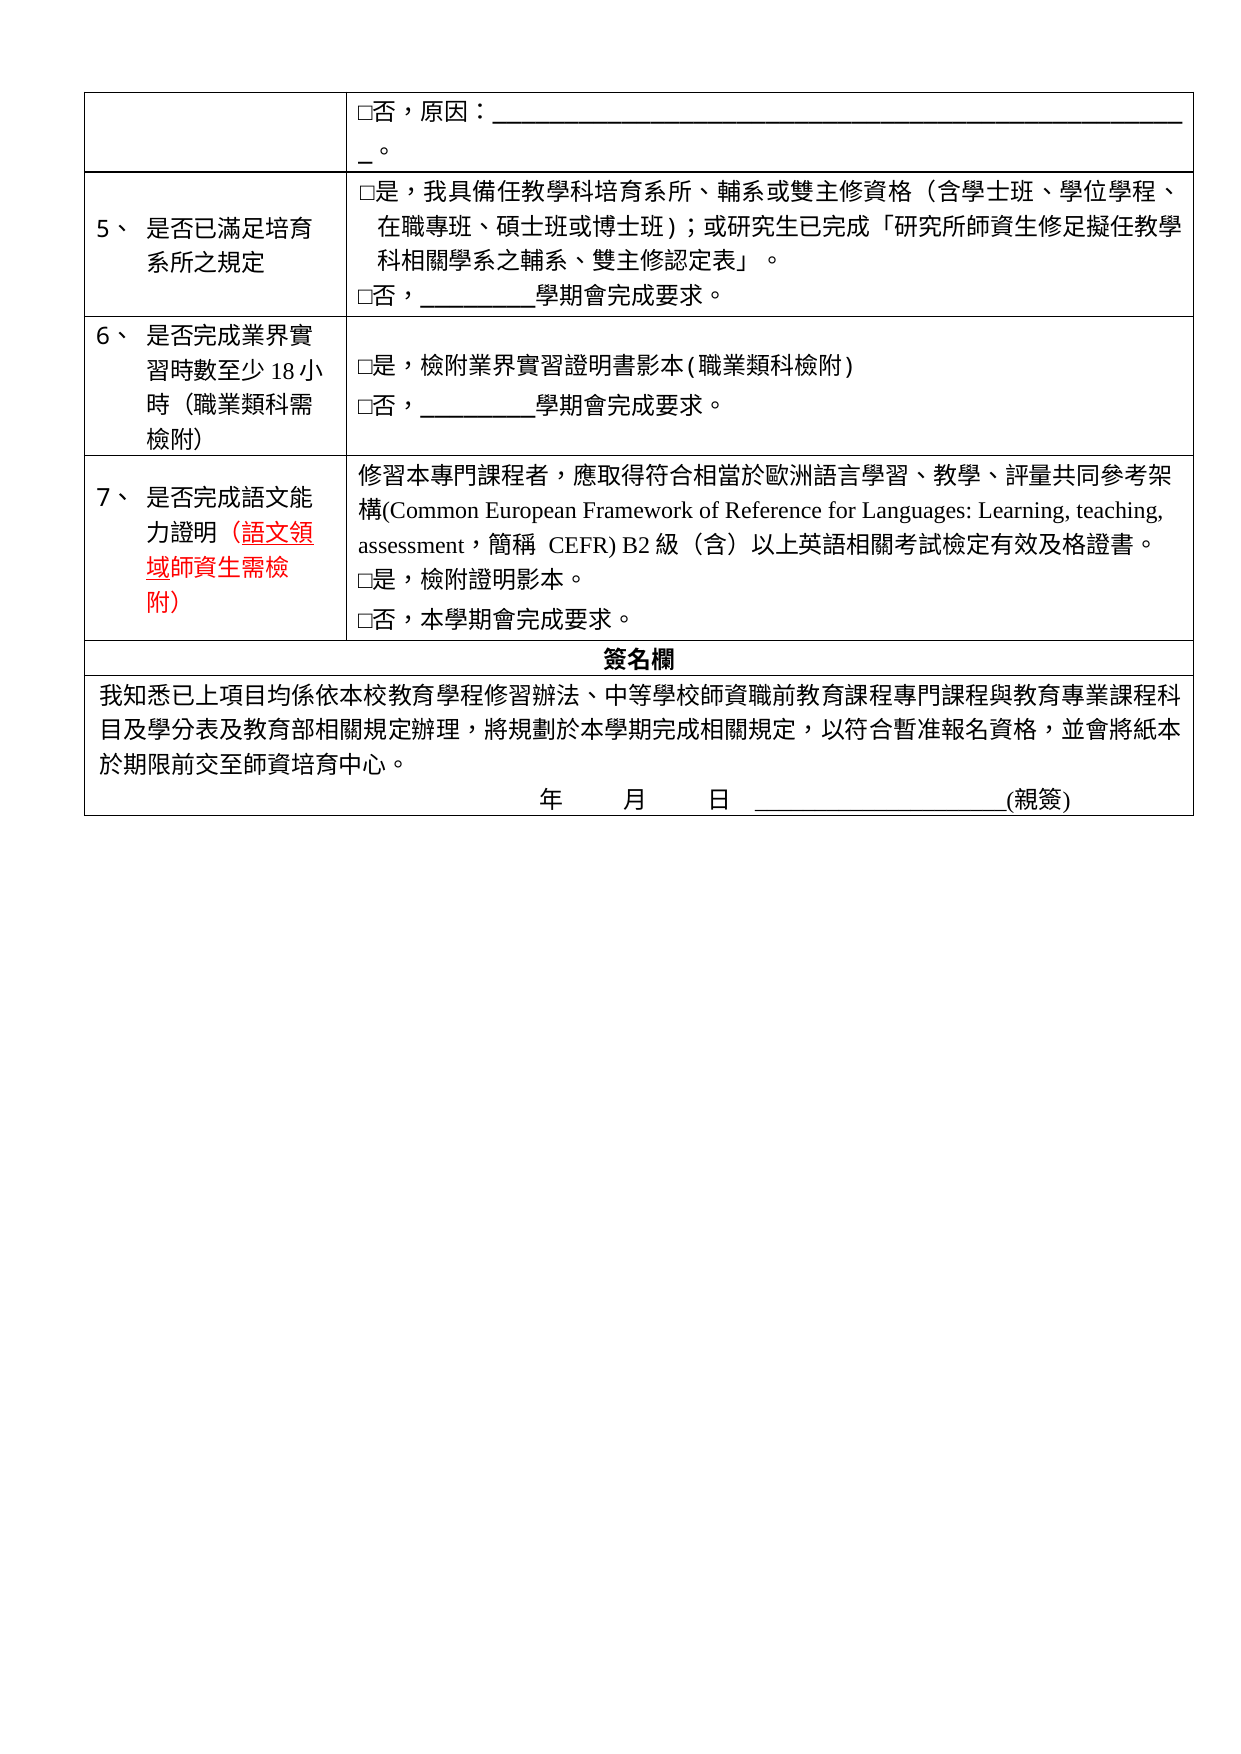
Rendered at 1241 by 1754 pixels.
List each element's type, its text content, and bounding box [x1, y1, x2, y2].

table_cell 簽名欄 [85, 641, 1193, 675]
table_cell 是否已滿足培育系所之規定 [85, 173, 346, 316]
table_cell 是否完成語文能力證明（語文領域師資生需檢附） [85, 456, 346, 639]
table_cell □是，檢附業界實習證明書影本(職業類科檢附) □否，________學期會完成要求。 [347, 317, 1193, 455]
table_cell 修習本專門課程者，應取得符合相當於歐洲語言學習、教學、評量共同參考架構(Common European Framework of Reference for Languages: Learning, teaching, assessment，簡稱 CEFR) B2級（含）以上英語相關考試檢定有效及格證書。 □是，檢附證明影本。 □否，本學期會完成要求。 [347, 456, 1193, 639]
table_cell 是否完成業界實習時數至少18小時（職業類科需檢附） [85, 317, 346, 455]
table_cell □否，原因：_________________________________________________。 [347, 93, 1193, 171]
table_cell [85, 93, 346, 171]
table_cell □是，我具備任教學科培育系所、輔系或雙主修資格（含學士班、學位學程、在職專班、碩士班或博士班)；或研究生已完成「研究所師資生修足擬任教學科相關學系之輔系、雙主修認定表」。 □否，________學期會完成要求。 [347, 173, 1193, 316]
table_cell 我知悉已上項目均係依本校教育學程修習辦法、中等學校師資職前教育課程專門課程與教育專業課程科目及學分表及教育部相關規定辦理，將規劃於本學期完成相關規定，以符合暫准報名資格，並會將紙本於期限前交至師資培育中心。 年 月 日 _____________________(親簽) [85, 676, 1193, 815]
